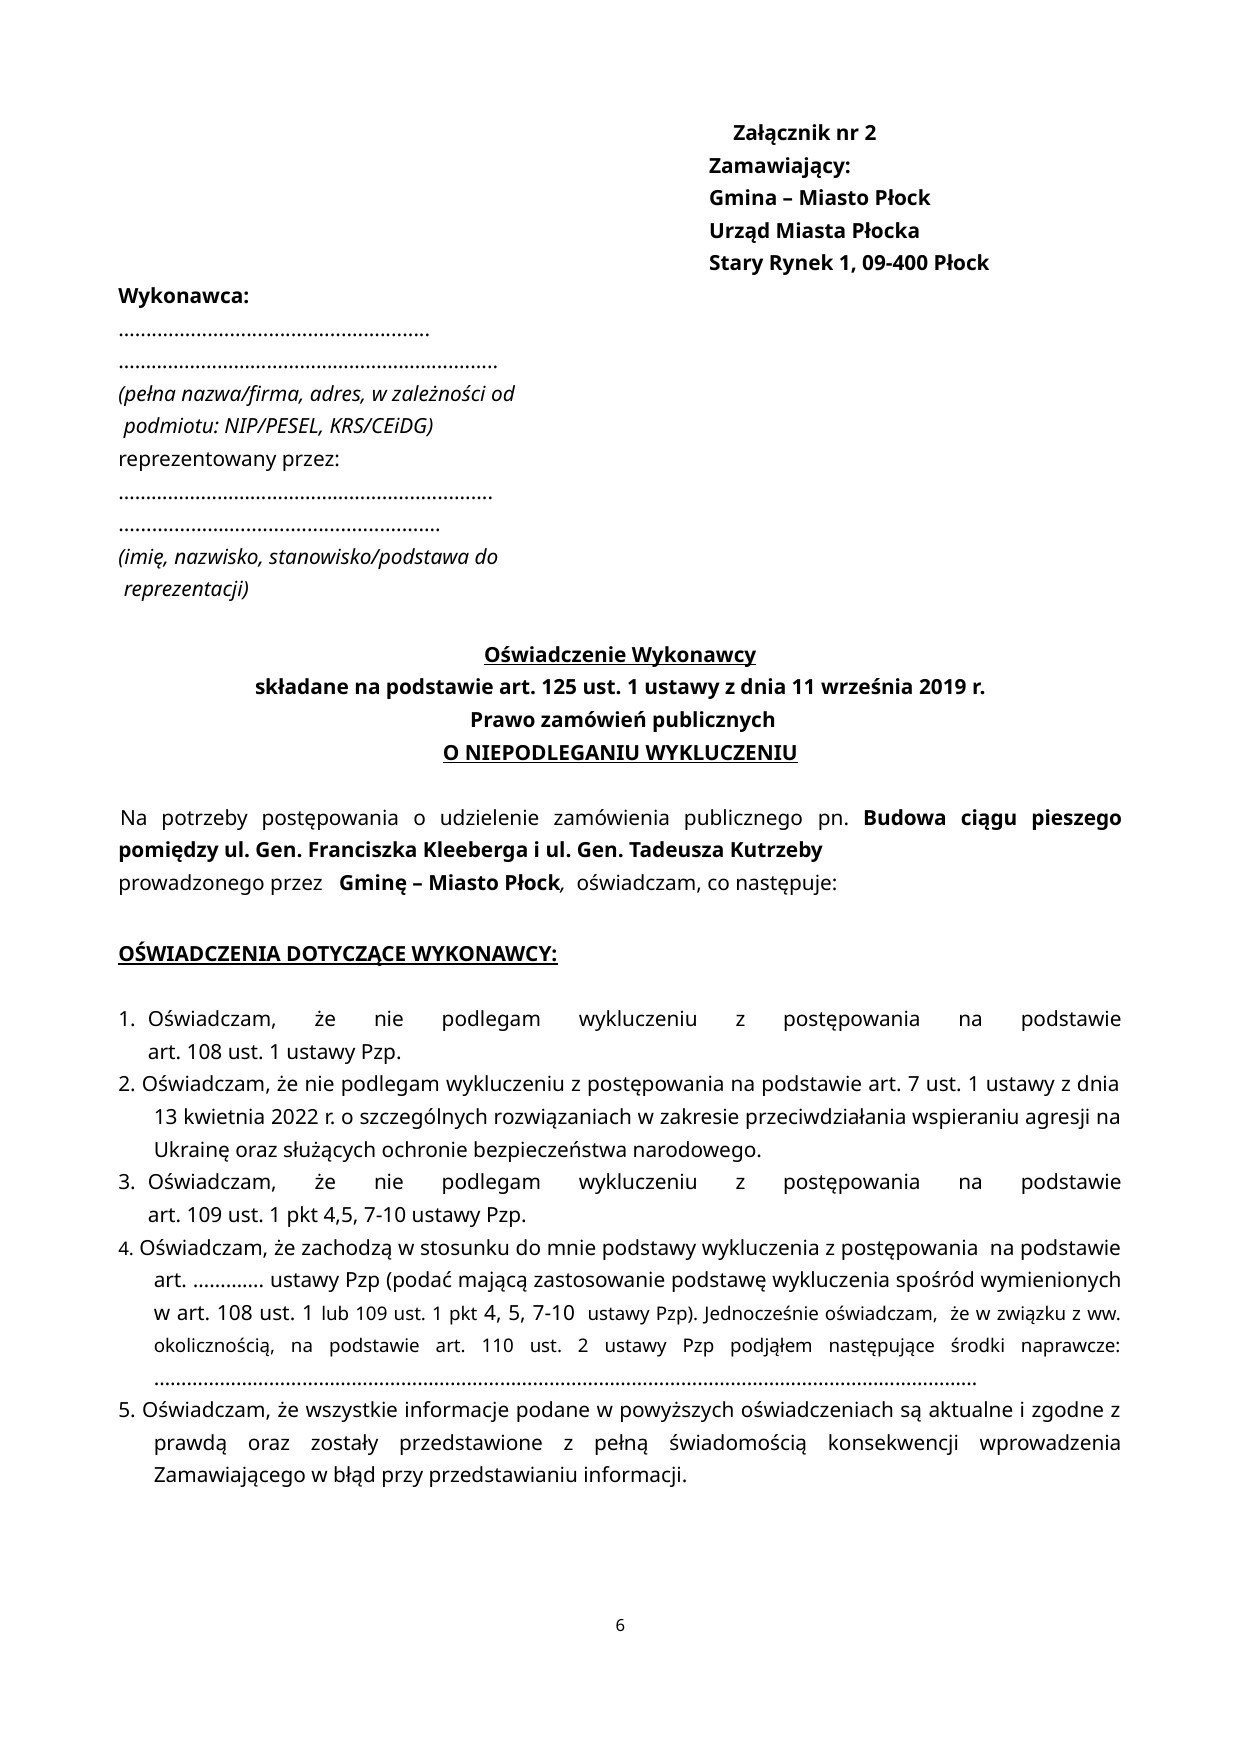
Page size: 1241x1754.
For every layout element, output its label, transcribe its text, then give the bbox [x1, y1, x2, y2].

text ……………………………………………................. [118, 477, 1122, 505]
text Załącznik nr 2 [118, 118, 1122, 147]
text podmiotu: NIP/PESEL, KRS/CEiDG) [118, 412, 1122, 440]
text Gmina – Miasto Płock [118, 183, 1122, 212]
text .............……….................................... [118, 509, 1122, 538]
text reprezentacji) [118, 574, 1122, 603]
text 4. Oświadczam, że zachodzą w stosunku do mnie podstawy wykluczenia z postępowania na podstawie art. …………. ustawy Pzp (podać mającą zastosowanie podstawę wykluczenia spośród wymienionych w art. 108 ust. 1 lub 109 ust. 1 pkt 4, 5, 7-10 ustawy Pzp). Jednocześnie oświadczam, że w związku z ww. okolicznością, na podstawie art. 110 ust. 2 ustawy Pzp podjąłem następujące środki naprawcze: …………………………………………………………………………………………………………………………………… [118, 1233, 1122, 1391]
text (imię, nazwisko, stanowisko/podstawa do [118, 542, 1122, 570]
text OŚWIADCZENIA DOTYCZĄCE WYKONAWCY: [118, 939, 1122, 968]
text Na potrzeby postępowania o udzielenie zamówienia publicznego pn. Budowa ciągu pieszego pomiędzy ul. Gen. Franciszka Kleeberga i ul. Gen. Tadeusza Kutrzeby [118, 803, 1122, 864]
text …..................................................... [118, 314, 1122, 342]
text 3. Oświadczam, że nie podlegam wykluczeniu z postępowania na podstawie art. 109 ust. 1 pkt 4,5, 7-10 ustawy Pzp. [118, 1167, 1122, 1228]
text Wykonawca: [118, 281, 1122, 309]
text Urząd Miasta Płocka [118, 216, 1122, 244]
text 5. Oświadczam, że wszystkie informacje podane w powyższych oświadczeniach są aktualne i zgodne z prawdą oraz zostały przedstawione z pełną świadomością konsekwencji wprowadzenia Zamawiającego w błąd przy przedstawianiu informacji. [118, 1395, 1122, 1489]
text Stary Rynek 1, 09-400 Płock [118, 248, 1122, 277]
text reprezentowany przez: [118, 444, 1122, 473]
text Oświadczenie Wykonawcy [118, 640, 1122, 668]
text składane na podstawie art. 125 ust. 1 ustawy z dnia 11 września 2019 r. [118, 672, 1122, 701]
text 1. Oświadczam, że nie podlegam wykluczeniu z postępowania na podstawie art. 108 ust. 1 ustawy Pzp. [118, 1004, 1122, 1065]
text Prawo zamówień publicznych [118, 705, 1122, 733]
text …………………………………………………............ [118, 346, 1122, 375]
text 2. Oświadczam, że nie podlegam wykluczeniu z postępowania na podstawie art. 7 ust. 1 ustawy z dnia 13 kwietnia 2022 r. o szczególnych rozwiązaniach w zakresie przeciwdziałania wspieraniu agresji na Ukrainę oraz służących ochronie bezpieczeństwa narodowego. [118, 1069, 1122, 1163]
text prowadzonego przez Gminę – Miasto Płock, oświadczam, co następuje: [118, 868, 1122, 896]
text (pełna nazwa/firma, adres, w zależności od [118, 379, 1122, 407]
text O NIEPODLEGANIU WYKLUCZENIU [118, 738, 1122, 766]
text Zamawiający: [118, 151, 1122, 179]
